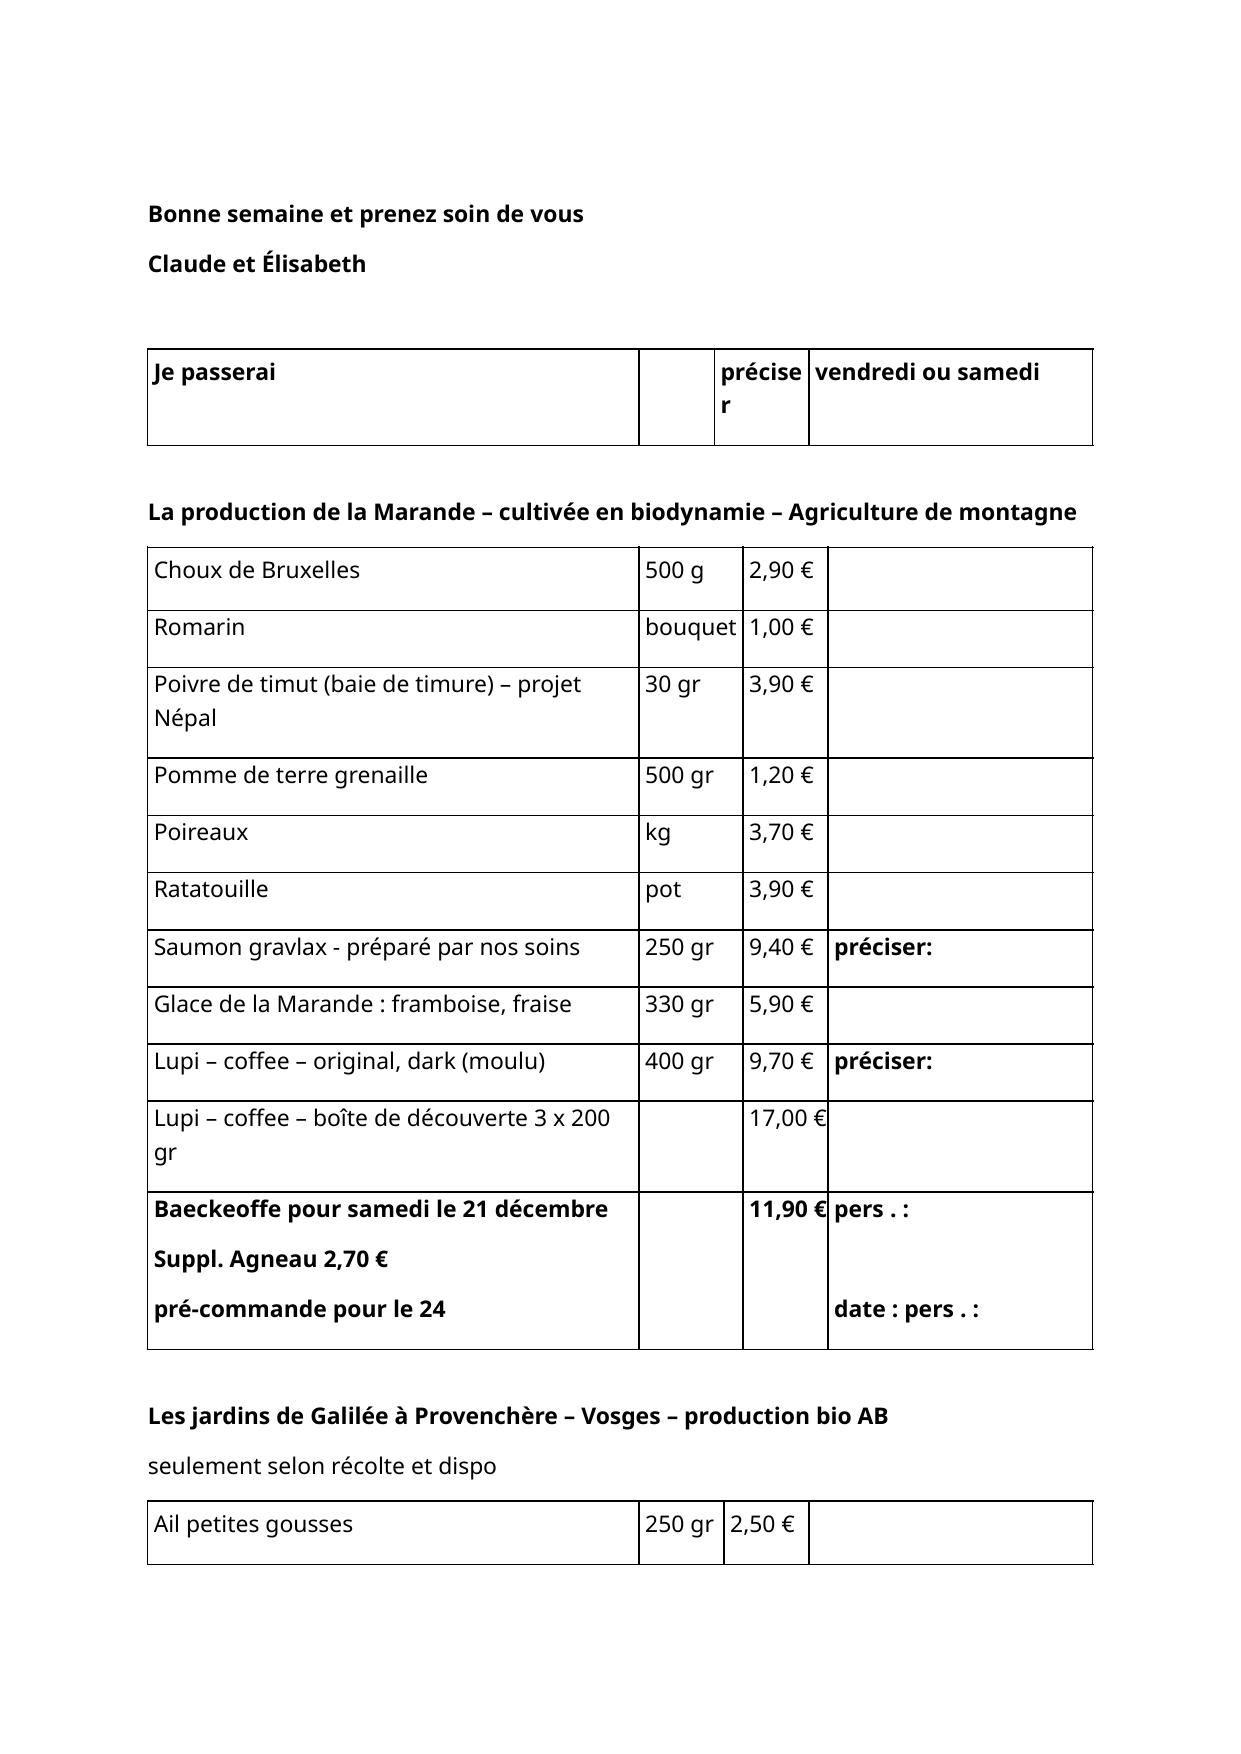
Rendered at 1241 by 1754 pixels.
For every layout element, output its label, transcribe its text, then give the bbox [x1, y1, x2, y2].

table_cell 3,90 € [744, 668, 827, 757]
table_cell Poireaux [148, 816, 638, 872]
table_cell [829, 759, 1092, 814]
table_header 250 gr [640, 1502, 723, 1563]
text seulement selon récolte et dispo [148, 1450, 1093, 1481]
table_cell pot [640, 873, 742, 929]
table_cell pers . : date : pers . : [829, 1193, 1092, 1348]
table_cell [829, 1102, 1092, 1191]
table_cell Ratatouille [148, 873, 638, 929]
table_cell [640, 1102, 742, 1191]
table_header 2,50 € [725, 1502, 808, 1563]
table_cell [829, 988, 1092, 1043]
table_header préciser [715, 350, 808, 444]
table_cell 30 gr [640, 668, 742, 757]
table_cell Saumon gravlax - préparé par nos soins [148, 931, 638, 986]
text La production de la Marande – cultivée en biodynamie – Agriculture de montagne [148, 496, 1093, 527]
table_cell Poivre de timut (baie de timure) – projet Népal [148, 668, 638, 757]
table_cell Lupi – coffee – original, dark (moulu) [148, 1045, 638, 1100]
table_cell 3,70 € [744, 816, 827, 872]
table_cell Romarin [148, 611, 638, 667]
table_cell 17,00 € [744, 1102, 827, 1191]
table_header [810, 1502, 1092, 1563]
table_cell préciser: [829, 931, 1092, 986]
table_cell préciser: [829, 1045, 1092, 1100]
table_header vendredi ou samedi [810, 350, 1092, 444]
table_cell 330 gr [640, 988, 742, 1043]
table_header Ail petites gousses [148, 1502, 638, 1563]
table_header 2,90 € [744, 548, 827, 609]
table_cell bouquet [640, 611, 742, 667]
table_cell 11,90 € [744, 1193, 827, 1348]
table_cell 500 gr [640, 759, 742, 814]
table_cell kg [640, 816, 742, 872]
table_cell Pomme de terre grenaille [148, 759, 638, 814]
table_cell [829, 611, 1092, 667]
table_cell 1,20 € [744, 759, 827, 814]
table_cell [829, 873, 1092, 929]
table_cell Glace de la Marande : framboise, fraise [148, 988, 638, 1043]
table_cell Lupi – coffee – boîte de découverte 3 x 200 gr [148, 1102, 638, 1191]
table_cell 5,90 € [744, 988, 827, 1043]
table_cell 400 gr [640, 1045, 742, 1100]
text Les jardins de Galilée à Provenchère – Vosges – production bio AB [148, 1400, 1093, 1431]
table_cell 9,40 € [744, 931, 827, 986]
table_header Je passerai [148, 350, 638, 444]
table_header 500 g [640, 548, 742, 609]
table_cell [829, 668, 1092, 757]
table_cell [829, 816, 1092, 872]
text Bonne semaine et prenez soin de vous [148, 198, 1093, 229]
table_cell 3,90 € [744, 873, 827, 929]
table_cell 1,00 € [744, 611, 827, 667]
table_cell 9,70 € [744, 1045, 827, 1100]
table_header Choux de Bruxelles [148, 548, 638, 609]
table_cell Baeckeoffe pour samedi le 21 décembre Suppl. Agneau 2,70 € pré-commande pour le 24 [148, 1193, 638, 1348]
table_cell 250 gr [640, 931, 742, 986]
table_cell [640, 1193, 742, 1348]
table_header [829, 548, 1092, 609]
text Claude et Élisabeth [148, 248, 1093, 279]
table_header [640, 350, 714, 444]
